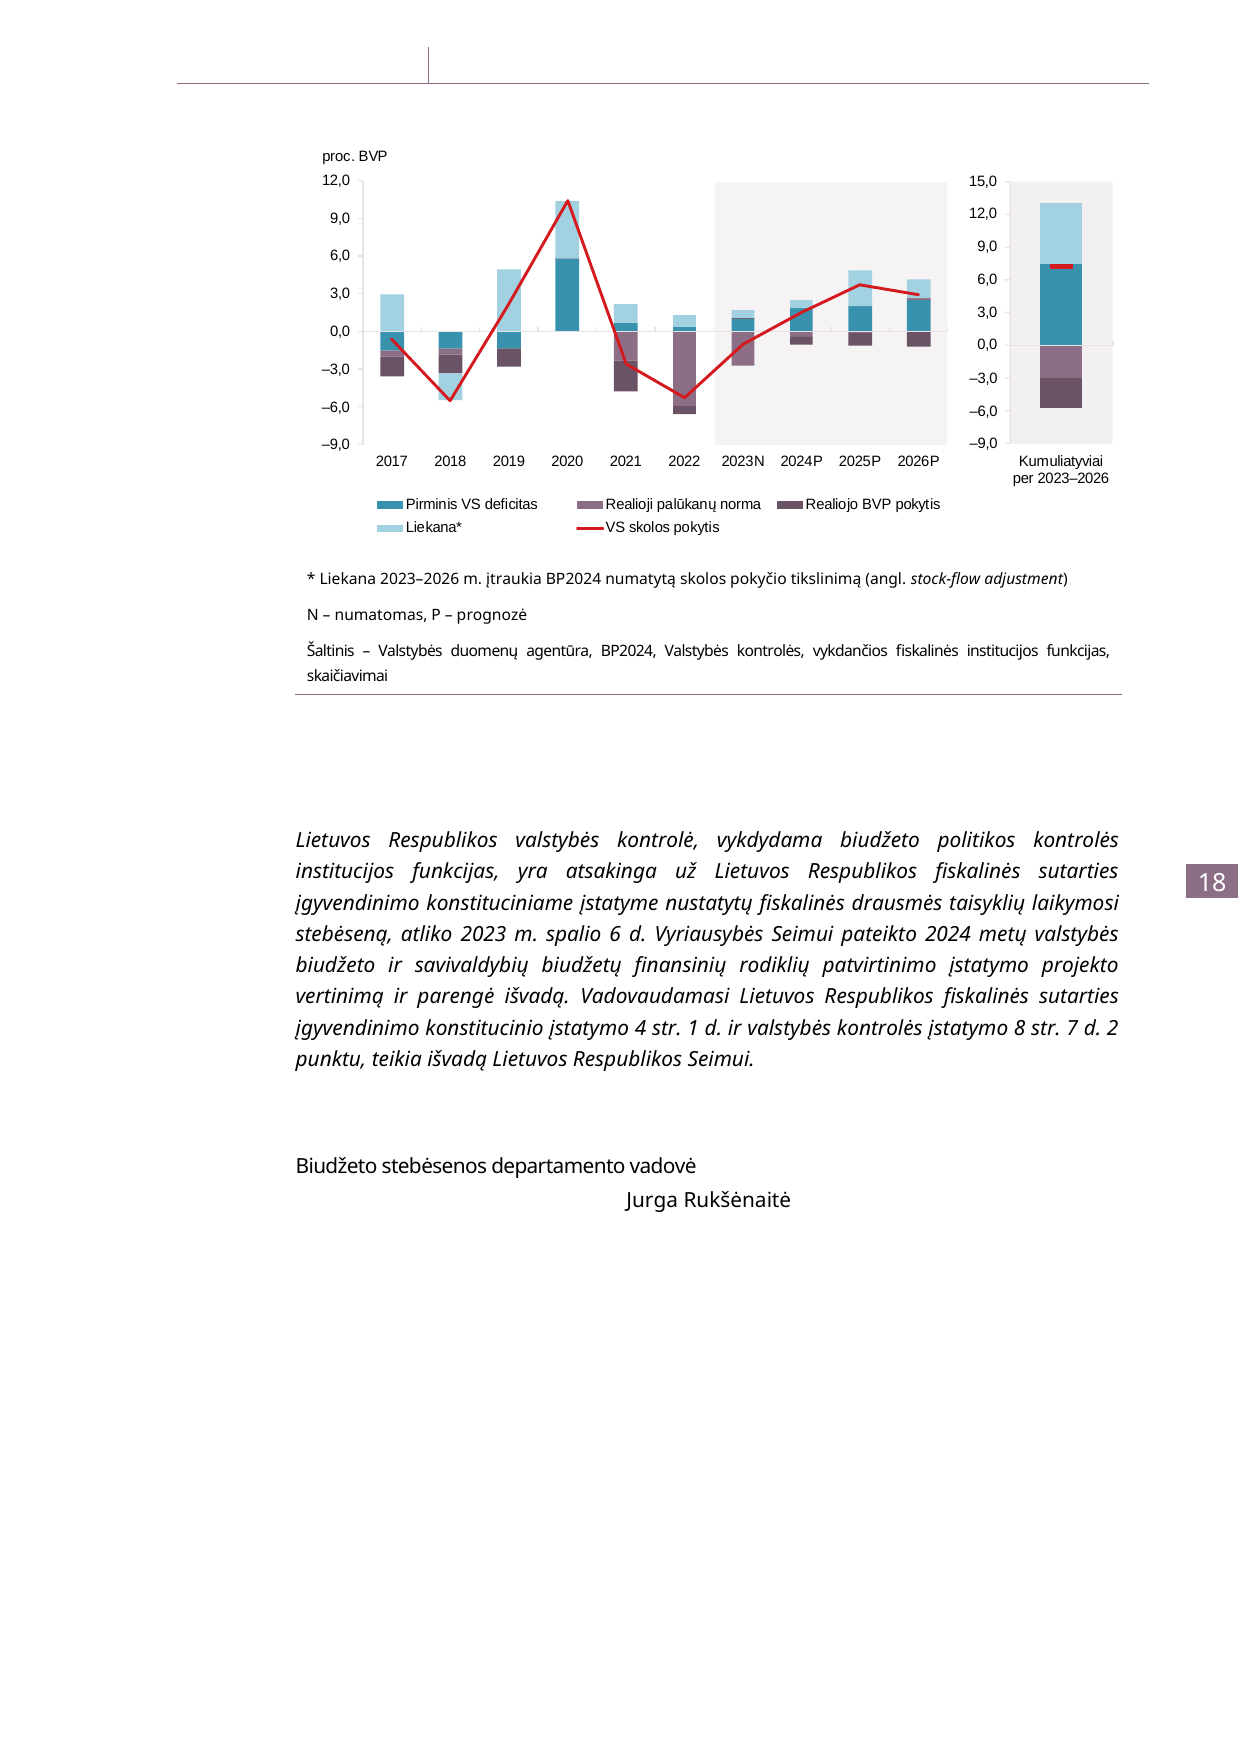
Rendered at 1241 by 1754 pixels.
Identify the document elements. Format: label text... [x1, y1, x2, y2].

text Lietuvos Respublikos valstybės kontrolė, vykdydama biudžeto politikos kontrolės institucijos funkcijas, yra atsakinga už Lietuvos Respublikos fiskalinės sutarties įgyvendinimo konstituciniame įstatyme nustatytų fiskalinės drausmės taisyklių laikymosi stebėseną, atliko 2023 m. spalio 6 d. Vyriausybės Seimui pateikto 2024 metų valstybės biudžeto ir savivaldybių biudžetų finansinių rodiklių patvirtinimo įstatymo projekto vertinimą ir parengė išvadą. Vadovaudamasi Lietuvos Respublikos fiskalinės sutarties įgyvendinimo konstitucinio įstatymo 4 str. 1 d. ir valstybės kontrolės įstatymo 8 str. 7 d. 2 punktu, teikia išvadą Lietuvos Respublikos Seimui. [295, 825, 1122, 1072]
text Biudžeto stebėsenos departamento vadovė Jurga Rukšėnaitė [295, 1151, 1122, 1213]
table_cell * Liekana 2023–2026 m. įtraukia BP2024 numatytą skolos pokyčio tikslinimą (angl. stock-flow adjustment) N – numatomas, P – prognozė Šaltinis – Valstybės duomenų agentūra, BP2024, Valstybės kontrolės, vykdančios fiskalinės institucijos funkcijas, skaičiavimai [295, 561, 1122, 694]
table_cell [295, 140, 1122, 561]
